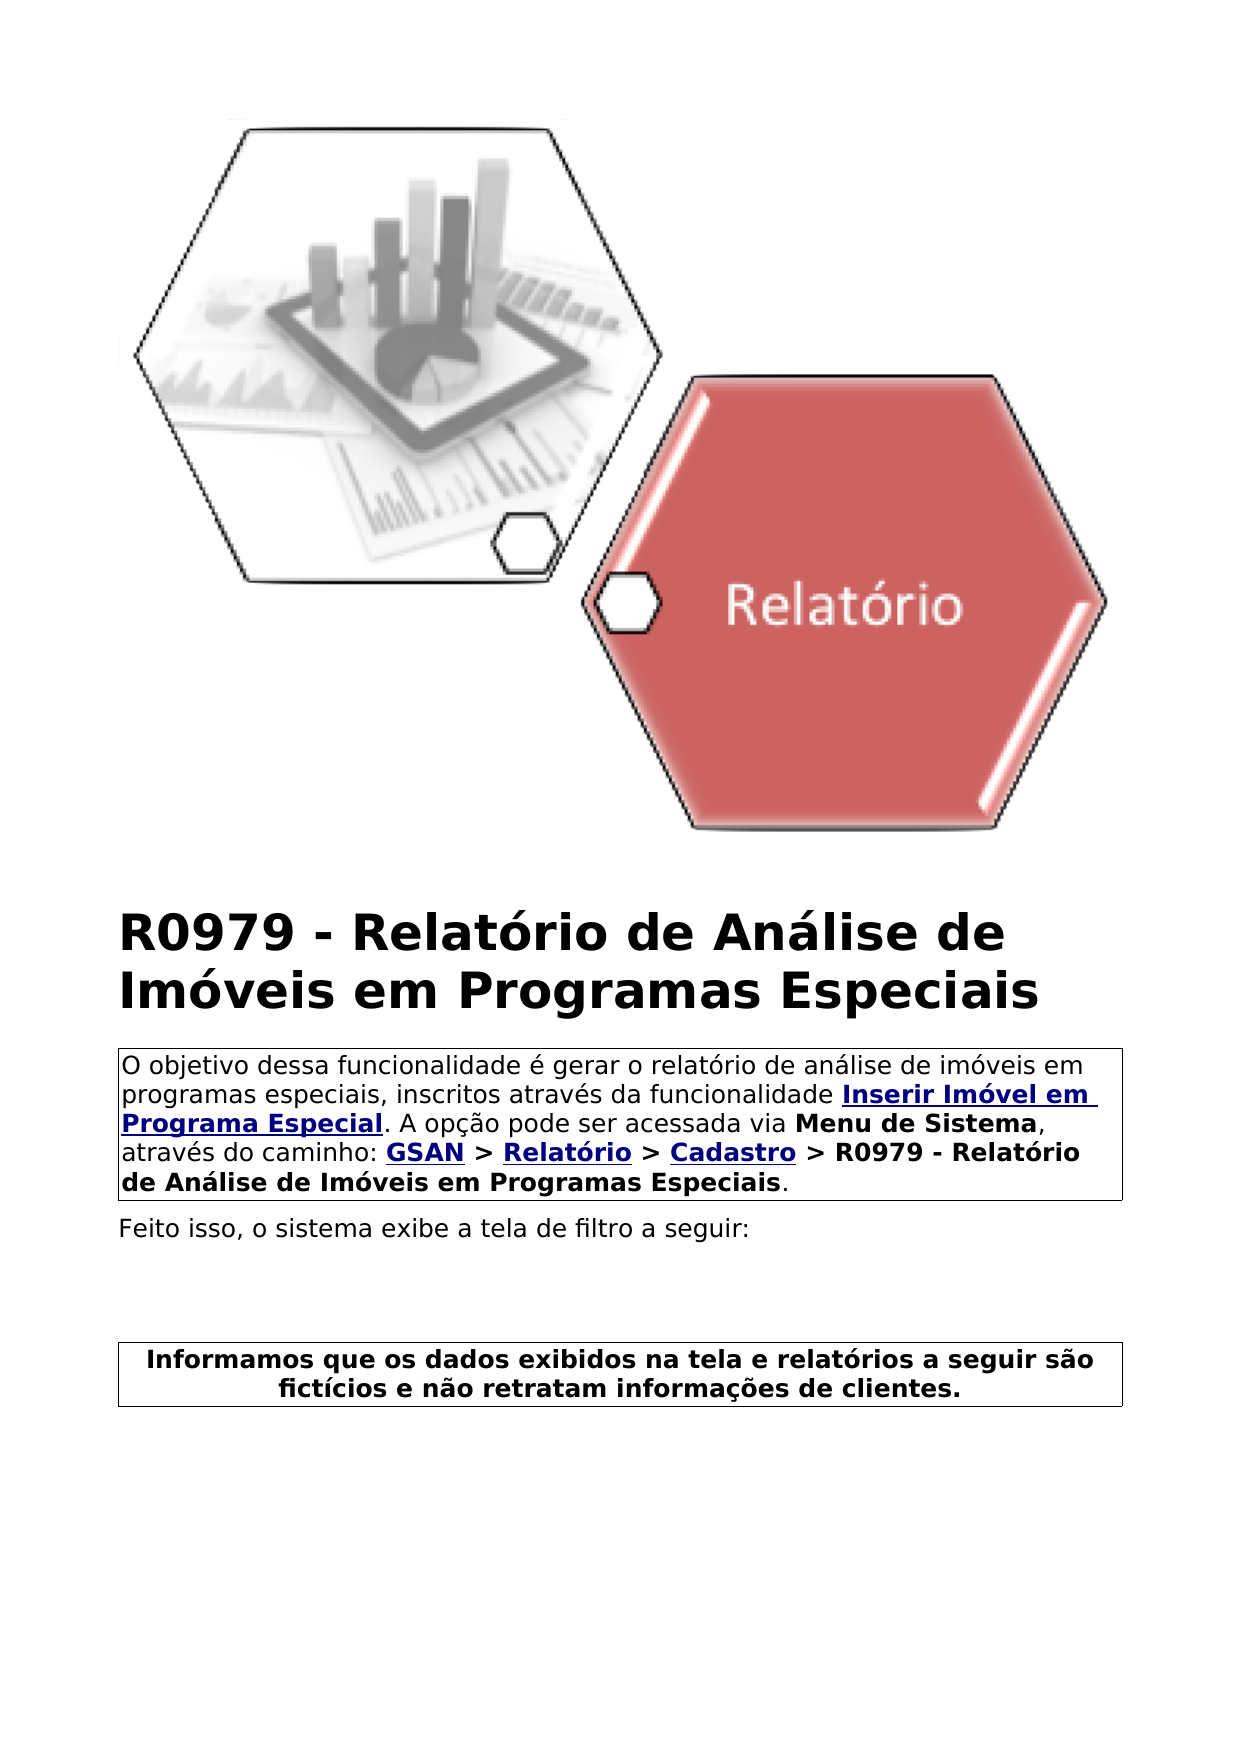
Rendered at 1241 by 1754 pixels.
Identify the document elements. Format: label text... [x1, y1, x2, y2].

table_header O objetivo dessa funcionalidade é gerar o relatório de análise de imóveis em programas especiais, inscritos através da funcionalidade Inserir Imóvel em Programa Especial. A opção pode ser acessada via Menu de Sistema, através do caminho: GSAN > Relatório > Cadastro > R0979 - Relatório de Análise de Imóveis em Programas Especiais. [119, 1049, 1122, 1200]
picture [118, 118, 1123, 838]
table_header Informamos que os dados exibidos na tela e relatórios a seguir são fictícios e não retratam informações de clientes. [119, 1343, 1122, 1406]
subtitle R0979 - Relatório de Análise de Imóveis em Programas Especiais [118, 904, 1122, 1021]
text Feito isso, o sistema exibe a tela de filtro a seguir: [118, 1215, 1122, 1244]
